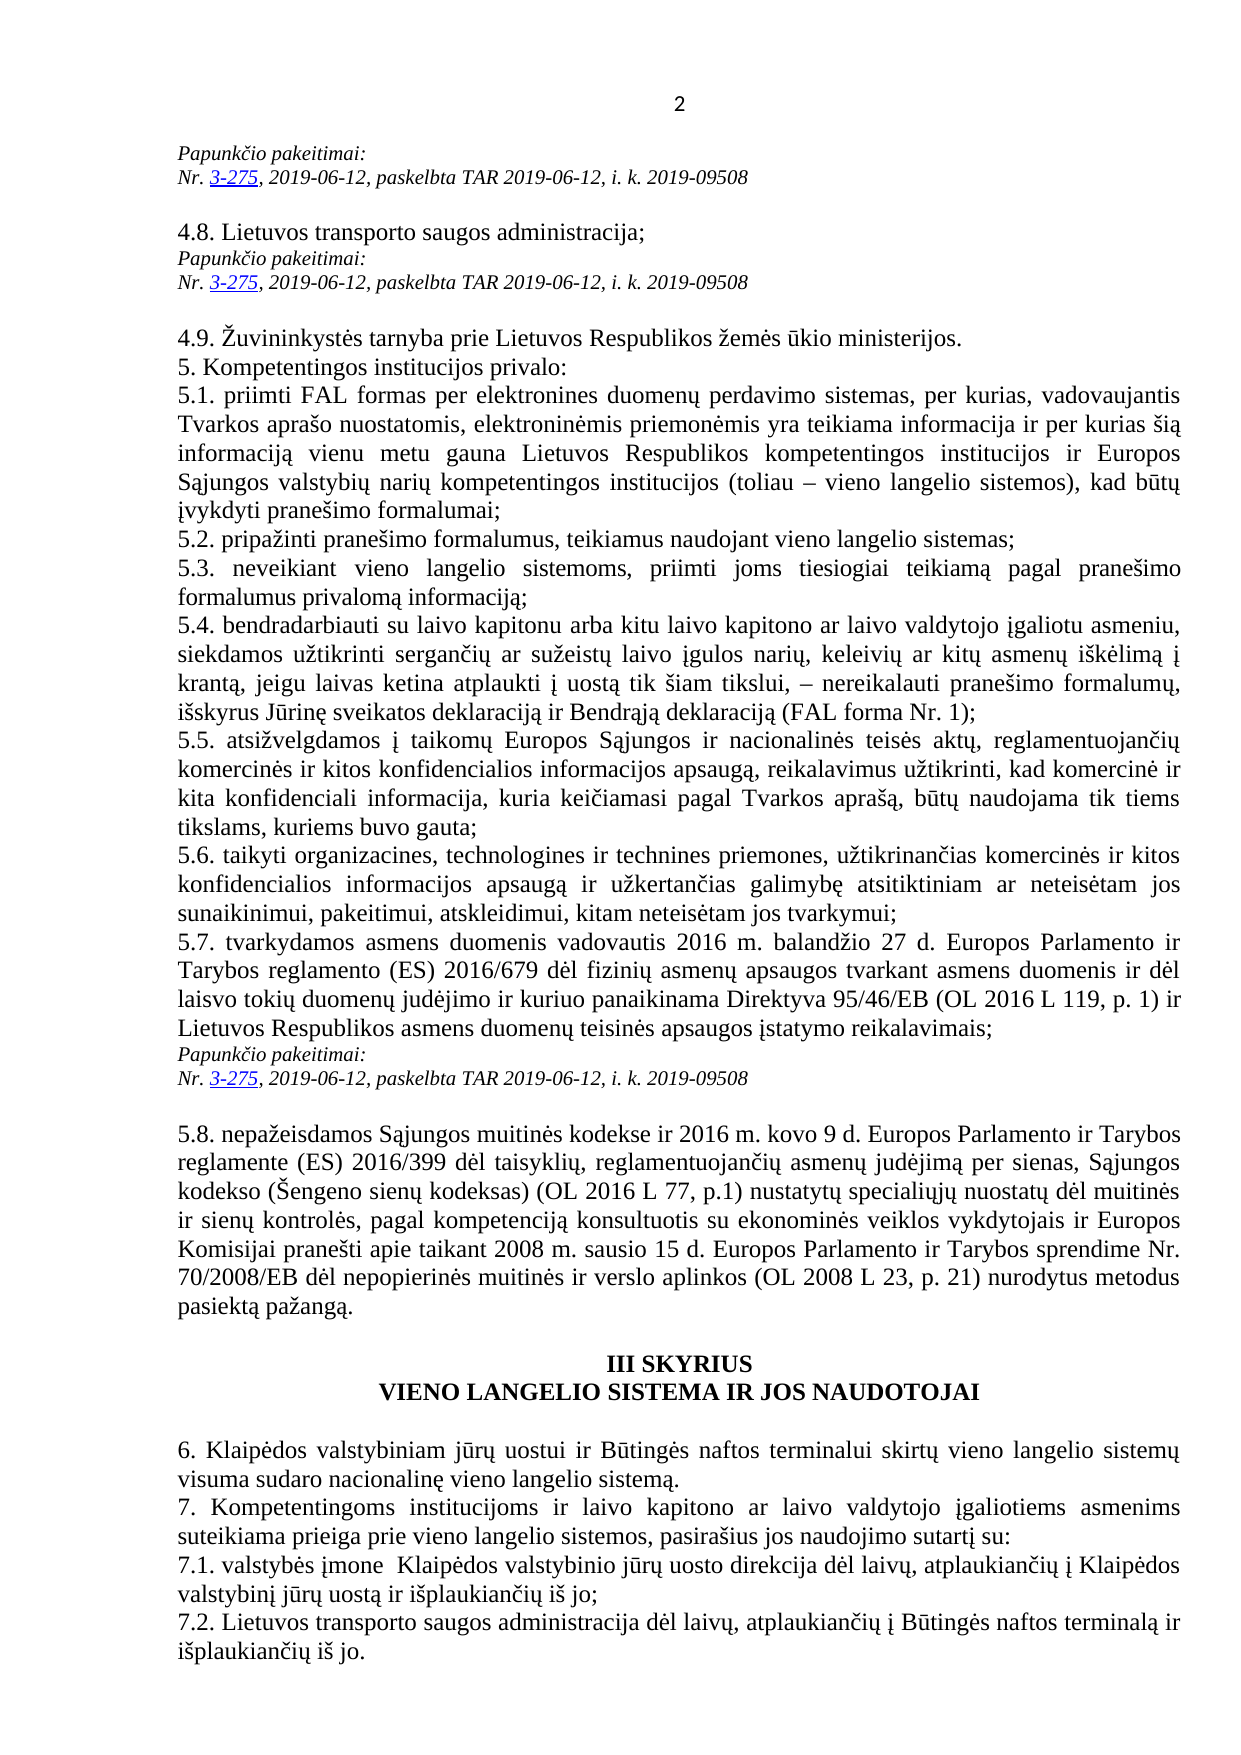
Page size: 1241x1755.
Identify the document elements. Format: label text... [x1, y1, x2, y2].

text 7.1. valstybės įmone Klaipėdos valstybinio jūrų uosto direkcija dėl laivų, atplaukiančių į Klaipėdos valstybinį jūrų uostą ir išplaukiančių iš jo; [177, 1550, 1181, 1607]
text VIENO LANGELIO SISTEMA IR JOS NAUDOTOJAI [177, 1377, 1181, 1406]
text 5.4. bendradarbiauti su laivo kapitonu arba kitu laivo kapitono ar laivo valdytojo įgaliotu asmeniu, siekdamos užtikrinti sergančių ar sužeistų laivo įgulos narių, keleivių ar kitų asmenų iškėlimą į krantą, jeigu laivas ketina atplaukti į uostą tik šiam tikslui, – nereikalauti pranešimo formalumų, išskyrus Jūrinę sveikatos deklaraciją ir Bendrąją deklaraciją (FAL forma Nr. 1); [177, 611, 1181, 726]
text 7.2. Lietuvos transporto saugos administracija dėl laivų, atplaukiančių į Būtingės naftos terminalą ir išplaukiančių iš jo. [177, 1607, 1181, 1665]
text 5.8. nepažeisdamos Sąjungos muitinės kodekse ir 2016 m. kovo 9 d. Europos Parlamento ir Tarybos reglamente (ES) 2016/399 dėl taisyklių, reglamentuojančių asmenų judėjimą per sienas, Sąjungos kodekso (Šengeno sienų kodeksas) (OL 2016 L 77, p.1) nustatytų specialiųjų nuostatų dėl muitinės ir sienų kontrolės, pagal kompetenciją konsultuotis su ekonominės veiklos vykdytojais ir Europos Komisijai pranešti apie taikant 2008 m. sausio 15 d. Europos Parlamento ir Tarybos sprendime Nr. 70/2008/EB dėl nepopierinės muitinės ir verslo aplinkos (OL 2008 L 23, p. 21) nurodytus metodus pasiektą pažangą. [177, 1119, 1181, 1320]
text 5.2. pripažinti pranešimo formalumus, teikiamus naudojant vieno langelio sistemas; [177, 524, 1181, 553]
text Papunkčio pakeitimai: [177, 141, 1181, 165]
text Papunkčio pakeitimai: [177, 1042, 1181, 1066]
text Nr. 3-275, 2019-06-12, paskelbta TAR 2019-06-12, i. k. 2019-09508 [177, 165, 1181, 189]
text 5.7. tvarkydamos asmens duomenis vadovautis 2016 m. balandžio 27 d. Europos Parlamento ir Tarybos reglamento (ES) 2016/679 dėl fizinių asmenų apsaugos tvarkant asmens duomenis ir dėl laisvo tokių duomenų judėjimo ir kuriuo panaikinama Direktyva 95/46/EB (OL 2016 L 119, p. 1) ir Lietuvos Respublikos asmens duomenų teisinės apsaugos įstatymo reikalavimais; [177, 927, 1181, 1042]
text 6. Klaipėdos valstybiniam jūrų uostui ir Būtingės naftos terminalui skirtų vieno langelio sistemų visuma sudaro nacionalinę vieno langelio sistemą. [177, 1435, 1181, 1492]
text 4.8. Lietuvos transporto saugos administracija; [177, 217, 1181, 246]
text 7. Kompetentingoms institucijoms ir laivo kapitono ar laivo valdytojo įgaliotiems asmenims suteikiama prieiga prie vieno langelio sistemos, pasirašius jos naudojimo sutartį su: [177, 1492, 1181, 1550]
text 5.5. atsižvelgdamos į taikomų Europos Sąjungos ir nacionalinės teisės aktų, reglamentuojančių komercinės ir kitos konfidencialios informacijos apsaugą, reikalavimus užtikrinti, kad komercinė ir kita konfidenciali informacija, kuria keičiamasi pagal Tvarkos aprašą, būtų naudojama tik tiems tikslams, kuriems buvo gauta; [177, 726, 1181, 841]
text 5.6. taikyti organizacines, technologines ir technines priemones, užtikrinančias komercinės ir kitos konfidencialios informacijos apsaugą ir užkertančias galimybę atsitiktiniam ar neteisėtam jos sunaikinimui, pakeitimui, atskleidimui, kitam neteisėtam jos tvarkymui; [177, 841, 1181, 927]
text Papunkčio pakeitimai: [177, 246, 1181, 270]
text 4.9. Žuvininkystės tarnyba prie Lietuvos Respublikos žemės ūkio ministerijos. [177, 323, 1181, 352]
text 5.1. priimti FAL formas per elektronines duomenų perdavimo sistemas, per kurias, vadovaujantis Tvarkos aprašo nuostatomis, elektroninėmis priemonėmis yra teikiama informacija ir per kurias šią informaciją vienu metu gauna Lietuvos Respublikos kompetentingos institucijos ir Europos Sąjungos valstybių narių kompetentingos institucijos (toliau – vieno langelio sistemos), kad būtų įvykdyti pranešimo formalumai; [177, 381, 1181, 524]
text 5.3. neveikiant vieno langelio sistemoms, priimti joms tiesiogiai teikiamą pagal pranešimo formalumus privalomą informaciją; [177, 553, 1181, 611]
text III SKYRIUS [177, 1349, 1181, 1377]
text Nr. 3-275, 2019-06-12, paskelbta TAR 2019-06-12, i. k. 2019-09508 [177, 270, 1181, 294]
text 5. Kompetentingos institucijos privalo: [177, 352, 1181, 381]
text Nr. 3-275, 2019-06-12, paskelbta TAR 2019-06-12, i. k. 2019-09508 [177, 1066, 1181, 1090]
